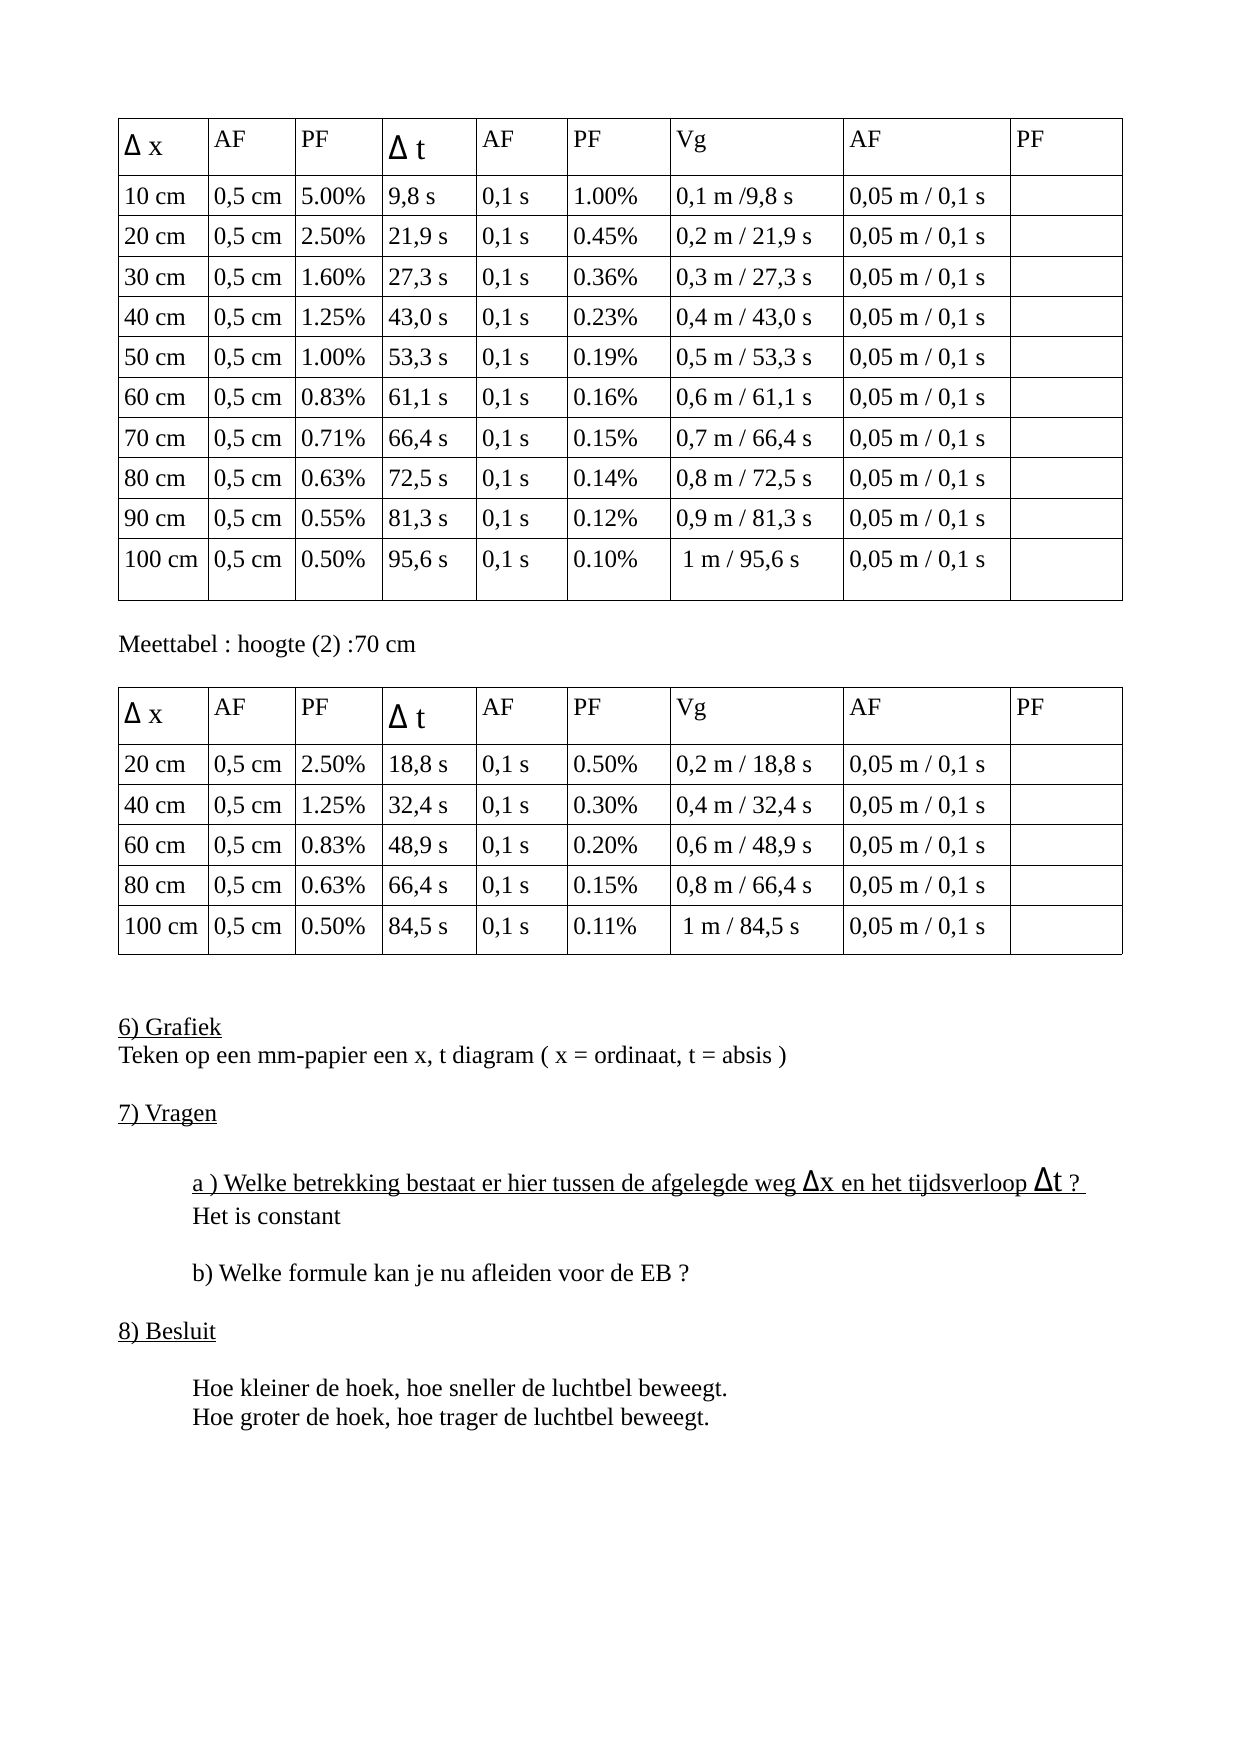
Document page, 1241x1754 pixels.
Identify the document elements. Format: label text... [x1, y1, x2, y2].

table_cell 0,15% [568, 866, 670, 905]
list 6) Grafiek [118, 1012, 1122, 1040]
table_cell 0,5 cm [209, 418, 295, 457]
table_cell 43,0 s [383, 297, 476, 336]
table_cell 61,1 s [383, 378, 476, 417]
table_cell 0,12% [568, 499, 670, 538]
table_cell 0,5 cm [209, 785, 295, 824]
table_cell 60 cm [119, 825, 208, 864]
table_cell 0,1 s [477, 785, 567, 824]
table_cell 53,3 s [383, 337, 476, 377]
list 8) Besluit [118, 1316, 1122, 1344]
table_cell 40 cm [119, 785, 208, 824]
table_cell 0,5 cm [209, 176, 295, 215]
table_cell 0,1 s [477, 216, 567, 256]
text a ) Welke betrekking bestaat er hier tussen de afgelegde weg Δx en het tijdsverloop Δt ? [192, 1155, 1122, 1201]
table_cell 100 cm [119, 539, 208, 600]
table_cell 0,55% [296, 499, 382, 538]
table_cell 0,23% [568, 297, 670, 336]
table_cell 0,1 s [477, 176, 567, 215]
table_cell [1011, 785, 1122, 824]
table_header Δ t [383, 119, 476, 175]
table_cell 0,2 m / 21,9 s [671, 216, 843, 256]
table_cell 0,1 s [477, 825, 567, 864]
table_cell 0,05 m / 0,1 s [844, 176, 1010, 215]
table_cell 0,3 m / 27,3 s [671, 257, 843, 296]
table_cell 0,5 cm [209, 825, 295, 864]
table_cell [1011, 539, 1122, 600]
table_cell 0,05 m / 0,1 s [844, 337, 1010, 377]
table_cell 0,83% [296, 378, 382, 417]
table_cell 0,30% [568, 785, 670, 824]
table_cell 2,50% [296, 745, 382, 784]
table_cell 0,4 m / 32,4 s [671, 785, 843, 824]
table_header AF [477, 119, 567, 175]
table_cell 50 cm [119, 337, 208, 377]
table_header Vg [671, 119, 843, 175]
table_cell 48,9 s [383, 825, 476, 864]
table_header PF [568, 688, 670, 744]
table_cell [1011, 418, 1122, 457]
table_cell 0,15% [568, 418, 670, 457]
table_cell 95,6 s [383, 539, 476, 600]
table_cell 1,25% [296, 297, 382, 336]
table_header AF [209, 688, 295, 744]
table_cell 0,05 m / 0,1 s [844, 866, 1010, 905]
table_cell 0,63% [296, 458, 382, 498]
table_cell 9,8 s [383, 176, 476, 215]
table_cell 0,1 m /9,8 s [671, 176, 843, 215]
text Teken op een mm-papier een x, t diagram ( x = ordinaat, t = absis ) [118, 1040, 1122, 1069]
table_header PF [296, 688, 382, 744]
table_cell 21,9 s [383, 216, 476, 256]
table_header Δ x [119, 119, 208, 175]
table_cell 0,20% [568, 825, 670, 864]
table_cell 40 cm [119, 297, 208, 336]
text b) Welke formule kan je nu afleiden voor de EB ? [192, 1258, 1122, 1287]
table_cell 0,4 m / 43,0 s [671, 297, 843, 336]
table_cell 0,1 s [477, 499, 567, 538]
table_cell 80 cm [119, 458, 208, 498]
table_cell 0,8 m / 72,5 s [671, 458, 843, 498]
table_cell 70 cm [119, 418, 208, 457]
table_cell 0,05 m / 0,1 s [844, 499, 1010, 538]
table_cell 66,4 s [383, 418, 476, 457]
table_cell 0,1 s [477, 866, 567, 905]
table_cell 0,5 cm [209, 866, 295, 905]
table_cell 2,50% [296, 216, 382, 256]
table_cell 18,8 s [383, 745, 476, 784]
table_cell 0,2 m / 18,8 s [671, 745, 843, 784]
table_cell 0,5 cm [209, 257, 295, 296]
table_cell 0,1 s [477, 378, 567, 417]
table_cell 0,63% [296, 866, 382, 905]
table_cell 0,14% [568, 458, 670, 498]
table_cell 5,00% [296, 176, 382, 215]
table_cell 0,5 m / 53,3 s [671, 337, 843, 377]
table_cell 20 cm [119, 216, 208, 256]
table_cell 0,8 m / 66,4 s [671, 866, 843, 905]
table_cell 0,9 m / 81,3 s [671, 499, 843, 538]
table_cell 10 cm [119, 176, 208, 215]
table_cell 1 m / 84,5 s [671, 906, 843, 954]
table_cell 0,11% [568, 906, 670, 954]
table_header Vg [671, 688, 843, 744]
table_cell [1011, 458, 1122, 498]
table_cell 0,5 cm [209, 906, 295, 954]
table_cell 0,1 s [477, 906, 567, 954]
table_cell 0,5 cm [209, 297, 295, 336]
table_cell 0,6 m / 48,9 s [671, 825, 843, 864]
table_header AF [209, 119, 295, 175]
table_cell [1011, 337, 1122, 377]
text Hoe kleiner de hoek, hoe sneller de luchtbel beweegt. [192, 1373, 1122, 1402]
table_cell 0,1 s [477, 337, 567, 377]
table_cell 0,83% [296, 825, 382, 864]
table_cell 0,50% [296, 906, 382, 954]
table_cell 0,05 m / 0,1 s [844, 458, 1010, 498]
table_header Δ x [119, 688, 208, 744]
table_header PF [568, 119, 670, 175]
table_cell 0,05 m / 0,1 s [844, 297, 1010, 336]
table_cell 0,5 cm [209, 499, 295, 538]
table_cell 0,05 m / 0,1 s [844, 825, 1010, 864]
table_cell 81,3 s [383, 499, 476, 538]
list 7) Vragen [118, 1098, 1122, 1127]
table_cell 0,7 m / 66,4 s [671, 418, 843, 457]
table_header Δ t [383, 688, 476, 744]
table_cell 0,1 s [477, 745, 567, 784]
table_cell [1011, 257, 1122, 296]
table_cell [1011, 825, 1122, 864]
table_cell 0,19% [568, 337, 670, 377]
table_cell [1011, 499, 1122, 538]
table_cell 1 m / 95,6 s [671, 539, 843, 600]
table_cell 60 cm [119, 378, 208, 417]
table_cell 84,5 s [383, 906, 476, 954]
text Hoe groter de hoek, hoe trager de luchtbel beweegt. [192, 1402, 1122, 1431]
table_header AF [844, 119, 1010, 175]
table_cell 0,36% [568, 257, 670, 296]
table_cell 0,05 m / 0,1 s [844, 216, 1010, 256]
table_cell 0,5 cm [209, 337, 295, 377]
table_cell [1011, 378, 1122, 417]
table_cell [1011, 866, 1122, 905]
table_cell 1,60% [296, 257, 382, 296]
text Het is constant [192, 1201, 1122, 1229]
table_cell 32,4 s [383, 785, 476, 824]
table_cell 0,1 s [477, 257, 567, 296]
table_cell 27,3 s [383, 257, 476, 296]
table_header PF [1011, 688, 1122, 744]
table_cell 1,25% [296, 785, 382, 824]
table_cell 20 cm [119, 745, 208, 784]
table_cell [1011, 745, 1122, 784]
table_cell 0,05 m / 0,1 s [844, 785, 1010, 824]
table_cell 0,5 cm [209, 745, 295, 784]
table_cell 80 cm [119, 866, 208, 905]
table_cell 0,71% [296, 418, 382, 457]
table_cell [1011, 216, 1122, 256]
table_header PF [1011, 119, 1122, 175]
table_cell 66,4 s [383, 866, 476, 905]
table_cell 0,05 m / 0,1 s [844, 257, 1010, 296]
table_cell 90 cm [119, 499, 208, 538]
table_cell 0,5 cm [209, 539, 295, 600]
table_cell 0,6 m / 61,1 s [671, 378, 843, 417]
table_cell 0,05 m / 0,1 s [844, 745, 1010, 784]
table_cell 0,05 m / 0,1 s [844, 906, 1010, 954]
table_cell 0,1 s [477, 297, 567, 336]
table_cell [1011, 297, 1122, 336]
table_cell 0,05 m / 0,1 s [844, 418, 1010, 457]
table_cell 0,45% [568, 216, 670, 256]
table_cell 0,10% [568, 539, 670, 600]
table_header AF [844, 688, 1010, 744]
table_cell 0,16% [568, 378, 670, 417]
table_cell 72,5 s [383, 458, 476, 498]
table_cell 0,1 s [477, 458, 567, 498]
table_cell 0,1 s [477, 539, 567, 600]
table_cell 0,5 cm [209, 216, 295, 256]
table_cell 0,05 m / 0,1 s [844, 539, 1010, 600]
table_cell 0,5 cm [209, 378, 295, 417]
table_cell 0,1 s [477, 418, 567, 457]
table_cell 1,00% [296, 337, 382, 377]
text Meettabel : hoogte (2) :70 cm [118, 629, 1122, 658]
table_cell [1011, 906, 1122, 954]
table_cell 0,05 m / 0,1 s [844, 378, 1010, 417]
table_cell 0,50% [296, 539, 382, 600]
table_cell 0,50% [568, 745, 670, 784]
table_header PF [296, 119, 382, 175]
table_cell 30 cm [119, 257, 208, 296]
table_cell 1,00% [568, 176, 670, 215]
table_cell [1011, 176, 1122, 215]
table_cell 100 cm [119, 906, 208, 954]
table_cell 0,5 cm [209, 458, 295, 498]
table_header AF [477, 688, 567, 744]
